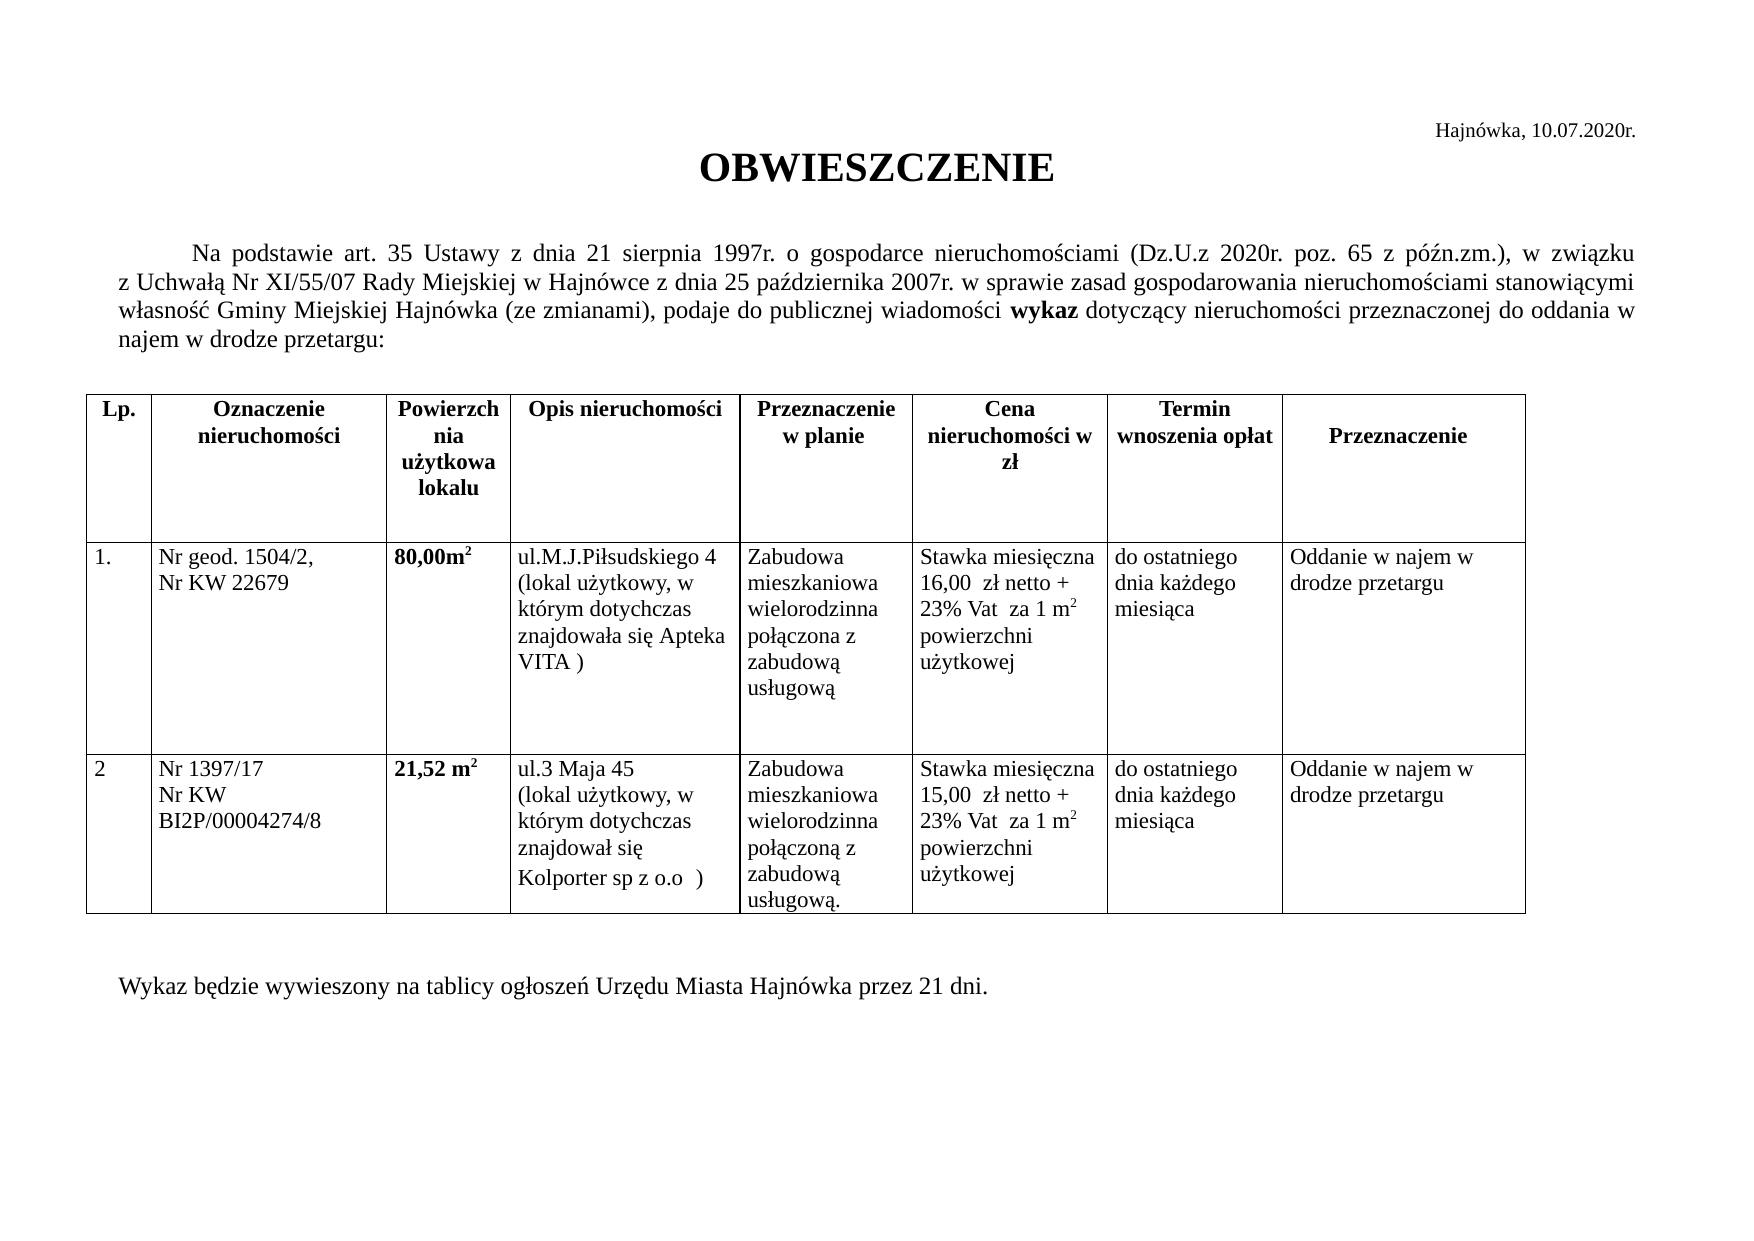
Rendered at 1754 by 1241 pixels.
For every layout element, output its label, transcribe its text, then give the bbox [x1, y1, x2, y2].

table_cell do ostatniego dnia każdego miesiąca [1108, 543, 1282, 753]
table_cell 1. [87, 543, 151, 753]
table_cell ul.3 Maja 45 (lokal użytkowy, w którym dotychczas znajdował się Kolporter sp z o.o ) [511, 755, 739, 913]
table_header Lp. [87, 395, 151, 542]
table_cell ul.M.J.Piłsudskiego 4 (lokal użytkowy, w którym dotychczas znajdowała się Apteka VITA ) [511, 543, 739, 753]
table_header Cena nieruchomości w zł [913, 395, 1107, 542]
text Na podstawie art. 35 Ustawy z dnia 21 sierpnia 1997r. o gospodarce nieruchomościami (Dz.U.z 2020r. poz. 65 z późn.zm.), w związku z Uchwałą Nr XI/55/07 Rady Miejskiej w Hajnówce z dnia 25 października 2007r. w sprawie zasad gospodarowania nieruchomościami stanowiącymi własność Gminy Miejskiej Hajnówka (ze zmianami), podaje do publicznej wiadomości wykaz dotyczący nieruchomości przeznaczonej do oddania w najem w drodze przetargu: [118, 238, 1636, 353]
table_cell 2 [87, 755, 151, 913]
table_header Przeznaczenie [1283, 395, 1525, 542]
table_cell Stawka miesięczna 16,00 zł netto + 23% Vat za 1 m2 powierzchni użytkowej [913, 543, 1107, 753]
table_cell Zabudowa mieszkaniowa wielorodzinna połączona z zabudową usługową [741, 543, 912, 753]
table_cell Zabudowa mieszkaniowa wielorodzinna połączoną z zabudową usługową. [741, 755, 912, 913]
table_cell Oddanie w najem w drodze przetargu [1283, 543, 1525, 753]
table_header Opis nieruchomości [511, 395, 739, 542]
table_cell Nr 1397/17 Nr KW BI2P/00004274/8 [152, 755, 386, 913]
table_cell Nr geod. 1504/2, Nr KW 22679 [152, 543, 386, 753]
subtitle OBWIESZCZENIE [118, 142, 1636, 190]
text Hajnówka, 10.07.2020r. [118, 118, 1636, 142]
table_cell do ostatniego dnia każdego miesiąca [1108, 755, 1282, 913]
table_cell 80,00m2 [387, 543, 510, 753]
table_header Oznaczenie nieruchomości [152, 395, 386, 542]
text Wykaz będzie wywieszony na tablicy ogłoszeń Urzędu Miasta Hajnówka przez 21 dni. [118, 971, 1636, 1000]
table_header Powierzchnia użytkowa lokalu [387, 395, 510, 542]
table_cell Stawka miesięczna 15,00 zł netto + 23% Vat za 1 m2 powierzchni użytkowej [913, 755, 1107, 913]
table_header Przeznaczenie w planie [741, 395, 912, 542]
table_cell Oddanie w najem w drodze przetargu [1283, 755, 1525, 913]
table_cell 21,52 m2 [387, 755, 510, 913]
table_header Termin wnoszenia opłat [1108, 395, 1282, 542]
